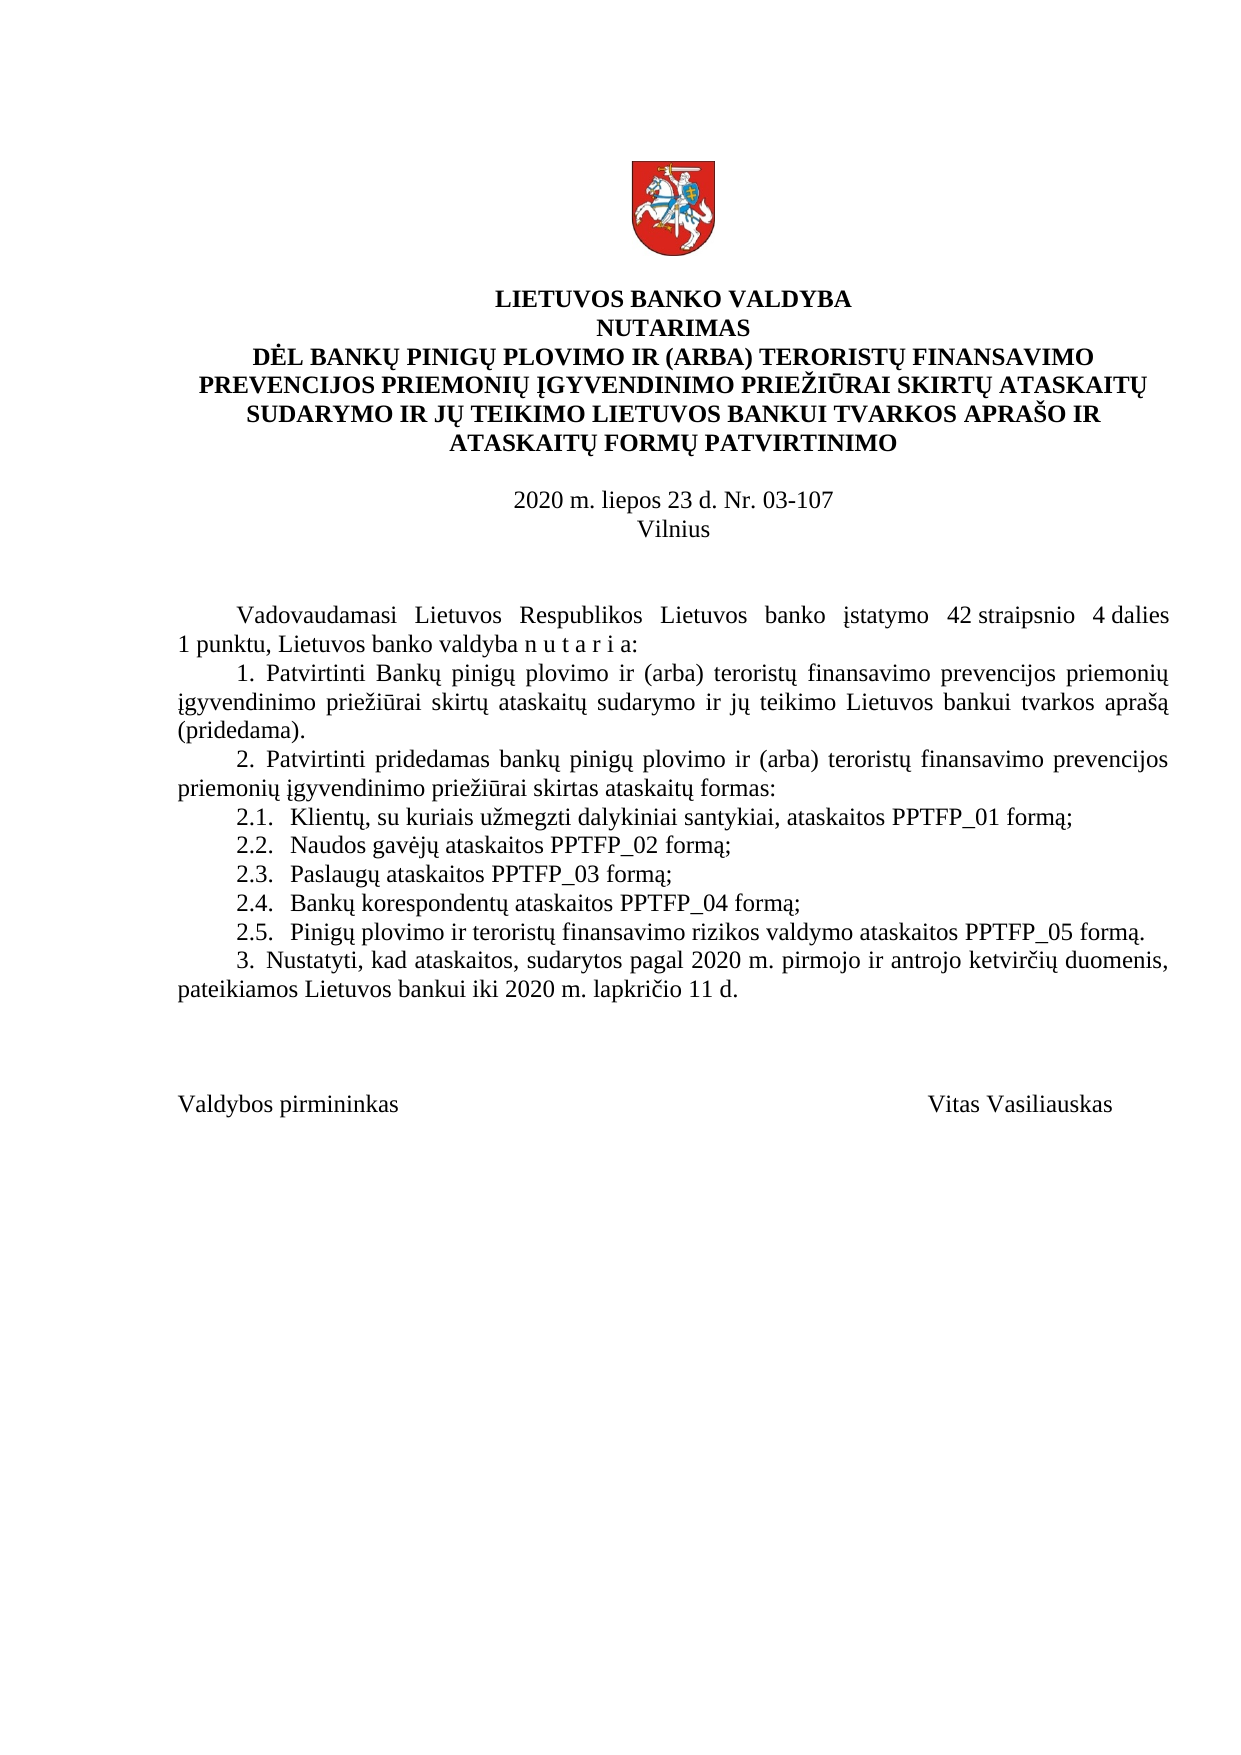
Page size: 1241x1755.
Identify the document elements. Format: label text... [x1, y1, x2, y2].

text LIETUVOS BANKO VALDYBA [177, 284, 1169, 313]
text Vadovaudamasi Lietuvos Respublikos Lietuvos banko įstatymo 42 straipsnio 4 dalies 1 punktu, Lietuvos banko valdyba n u t a r i a: [177, 600, 1169, 658]
text 2.1. Klientų, su kuriais užmegzti dalykiniai santykiai, ataskaitos PPTFP_01 formą; [236, 802, 1169, 830]
text 2020 m. liepos 23 d. Nr. 03-107 [177, 485, 1169, 514]
text 1. Patvirtinti Bankų pinigų plovimo ir (arba) teroristų finansavimo prevencijos priemonių įgyvendinimo priežiūrai skirtų ataskaitų sudarymo ir jų teikimo Lietuvos bankui tvarkos aprašą (pridedama). [177, 658, 1169, 744]
text Valdybos pirmininkas Vitas Vasiliauskas [177, 1089, 1169, 1118]
text DĖL Bankų pinigų plovimo ir (arba) teroristų finansavimo prevencijos priemonių įgyvendinimo priežiūrai skirtų ataskaitų sudarymo ir jų teikimo Lietuvos bankui tvarkos aprašo ir ataskaitų formų patvirtinimo [177, 342, 1169, 457]
text 3. Nustatyti, kad ataskaitos, sudarytos pagal 2020 m. pirmojo ir antrojo ketvirčių duomenis, pateikiamos Lietuvos bankui iki 2020 m. lapkričio 11 d. [177, 945, 1169, 1003]
text 2. Patvirtinti pridedamas bankų pinigų plovimo ir (arba) teroristų finansavimo prevencijos priemonių įgyvendinimo priežiūrai skirtas ataskaitų formas: [177, 744, 1169, 802]
text 2.3. Paslaugų ataskaitos PPTFP_03 formą; [236, 859, 1169, 888]
text 2.5. Pinigų plovimo ir teroristų finansavimo rizikos valdymo ataskaitos PPTFP_05 formą. [236, 917, 1169, 945]
text Vilnius [177, 514, 1169, 543]
text 2.4. Bankų korespondentų ataskaitos PPTFP_04 formą; [236, 888, 1169, 917]
text NUTARIMAS [177, 313, 1169, 342]
text 2.2. Naudos gavėjų ataskaitos PPTFP_02 formą; [236, 830, 1169, 859]
